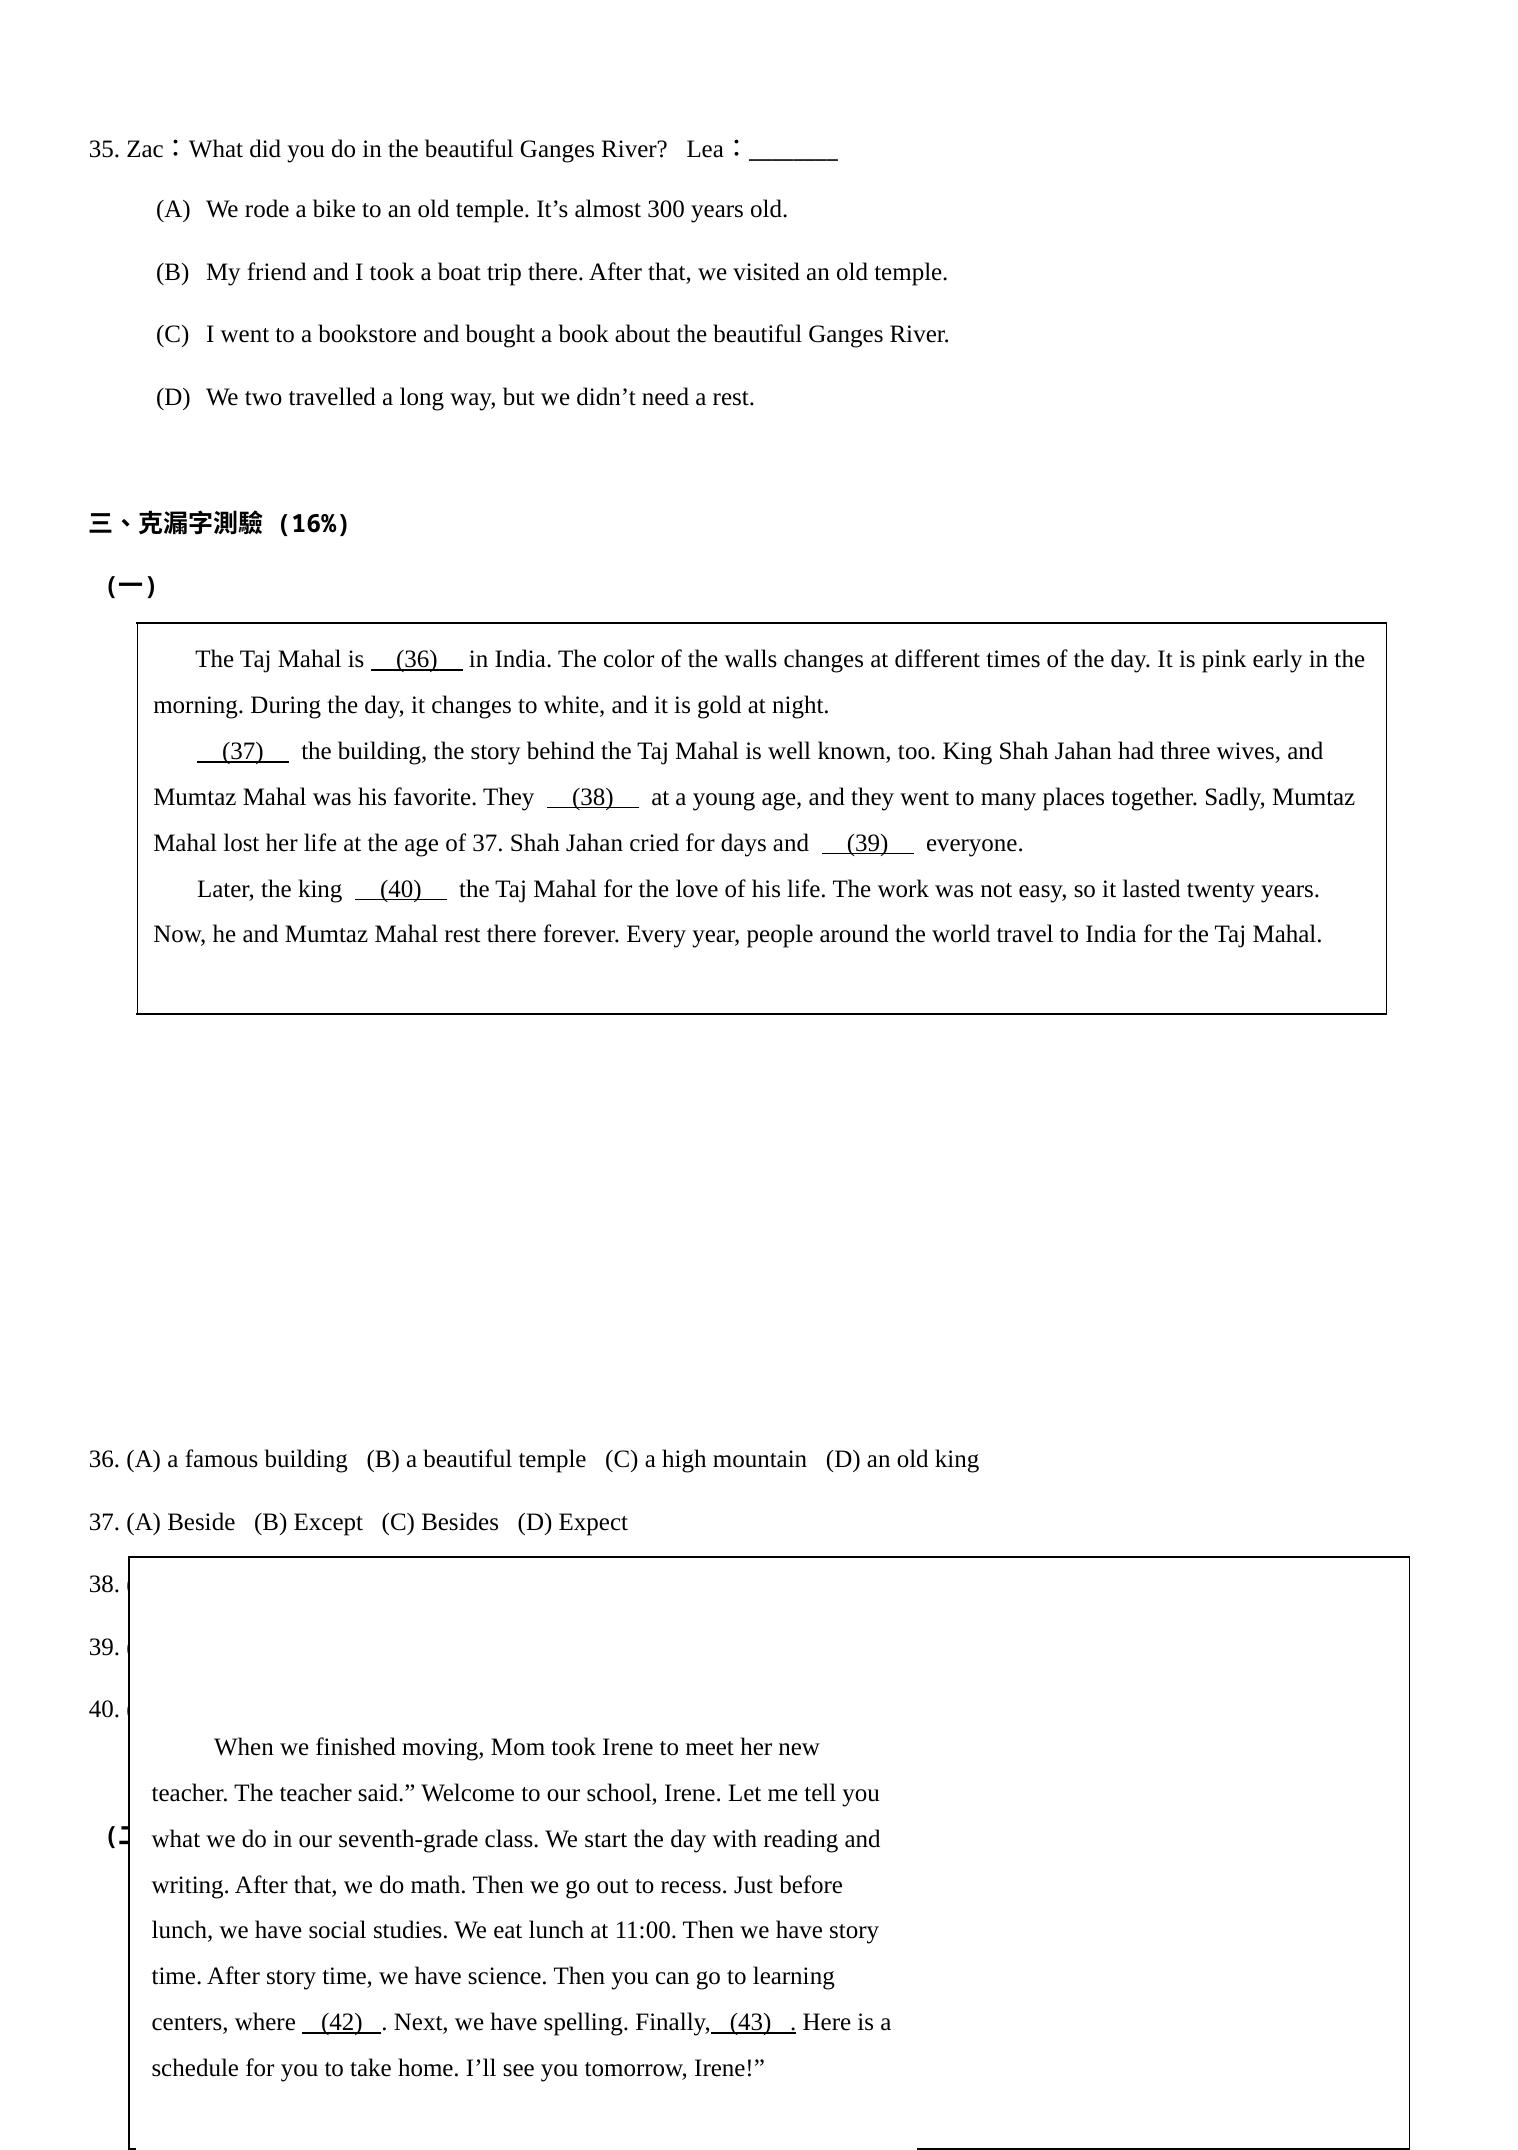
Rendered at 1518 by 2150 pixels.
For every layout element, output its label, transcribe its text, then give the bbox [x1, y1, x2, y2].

text 36. (A) a famous building (B) a beautiful temple (C) a high mountain (D) an old king [89, 1417, 1429, 1480]
text (37) the building, the story behind the Taj Mahal is well known, too. King Shah Jahan had three wives, and Mumtaz Mahal was his favorite. They (38) at a young age, and they went to many places together. Sadly, Mumtaz Mahal lost her life at the age of 37. Shah Jahan cried for days and (39) everyone. [153, 723, 1371, 860]
list We rode a bike to an old temple. It’s almost 300 years old. [156, 167, 1429, 230]
text 39. (A) hide for (B) hide from (C) hid for (D) hid from [89, 1605, 128, 1667]
text (二) [89, 1792, 128, 1855]
text 三、克漏字測驗 (16%) [89, 480, 1429, 542]
text 38. (A) fall in love (B) fallen in love (C) fell in love (D) felt in love [89, 1542, 1429, 1605]
text (一) [89, 542, 1429, 605]
text When we finished moving, Mom took Irene to meet her new teacher. The teacher said.” Welcome to our school, Irene. Let me tell you what we do in our seventh-grade class. We start the day with reading and writing. After that, we do math. Then we go out to recess. Just before lunch, we have social studies. We eat lunch at 11:00. Then we have story time. After story time, we have science. Then you can go to learning centers, where (42) . Next, we have spelling. Finally, (43) . Here is a schedule for you to take home. I’ll see you tomorrow, Irene!” [151, 1719, 902, 2086]
text 40. (A) built (B) build (C) builds (D) has built [1410, 1667, 1429, 1730]
list I went to a bookstore and bought a book about the beautiful Ganges River. [156, 292, 1429, 355]
text 35. Zac：What did you do in the beautiful Ganges River? Lea：________ [89, 105, 1429, 167]
text Later, the king (40) the Taj Mahal for the love of his life. The work was not easy, so it lasted twenty years. Now, he and Mumtaz Mahal rest there forever. Every year, people around the world travel to India for the Taj Mahal. [153, 860, 1371, 952]
list We two travelled a long way, but we didn’t need a rest. [156, 355, 1429, 417]
text 37. (A) Beside (B) Except (C) Besides (D) Expect [89, 1480, 1429, 1542]
text The Taj Mahal is (36) in India. The color of the walls changes at different times of the day. It is pink early in the morning. During the day, it changes to white, and it is gold at night. [153, 631, 1371, 723]
text 39. (A) hide for (B) hide from (C) hid for (D) hid from [1410, 1605, 1429, 1667]
text (二) [1410, 1792, 1429, 1855]
list My friend and I took a boat trip there. After that, we visited an old temple. [156, 230, 1429, 292]
text 40. (A) built (B) build (C) builds (D) has built [89, 1667, 128, 1730]
